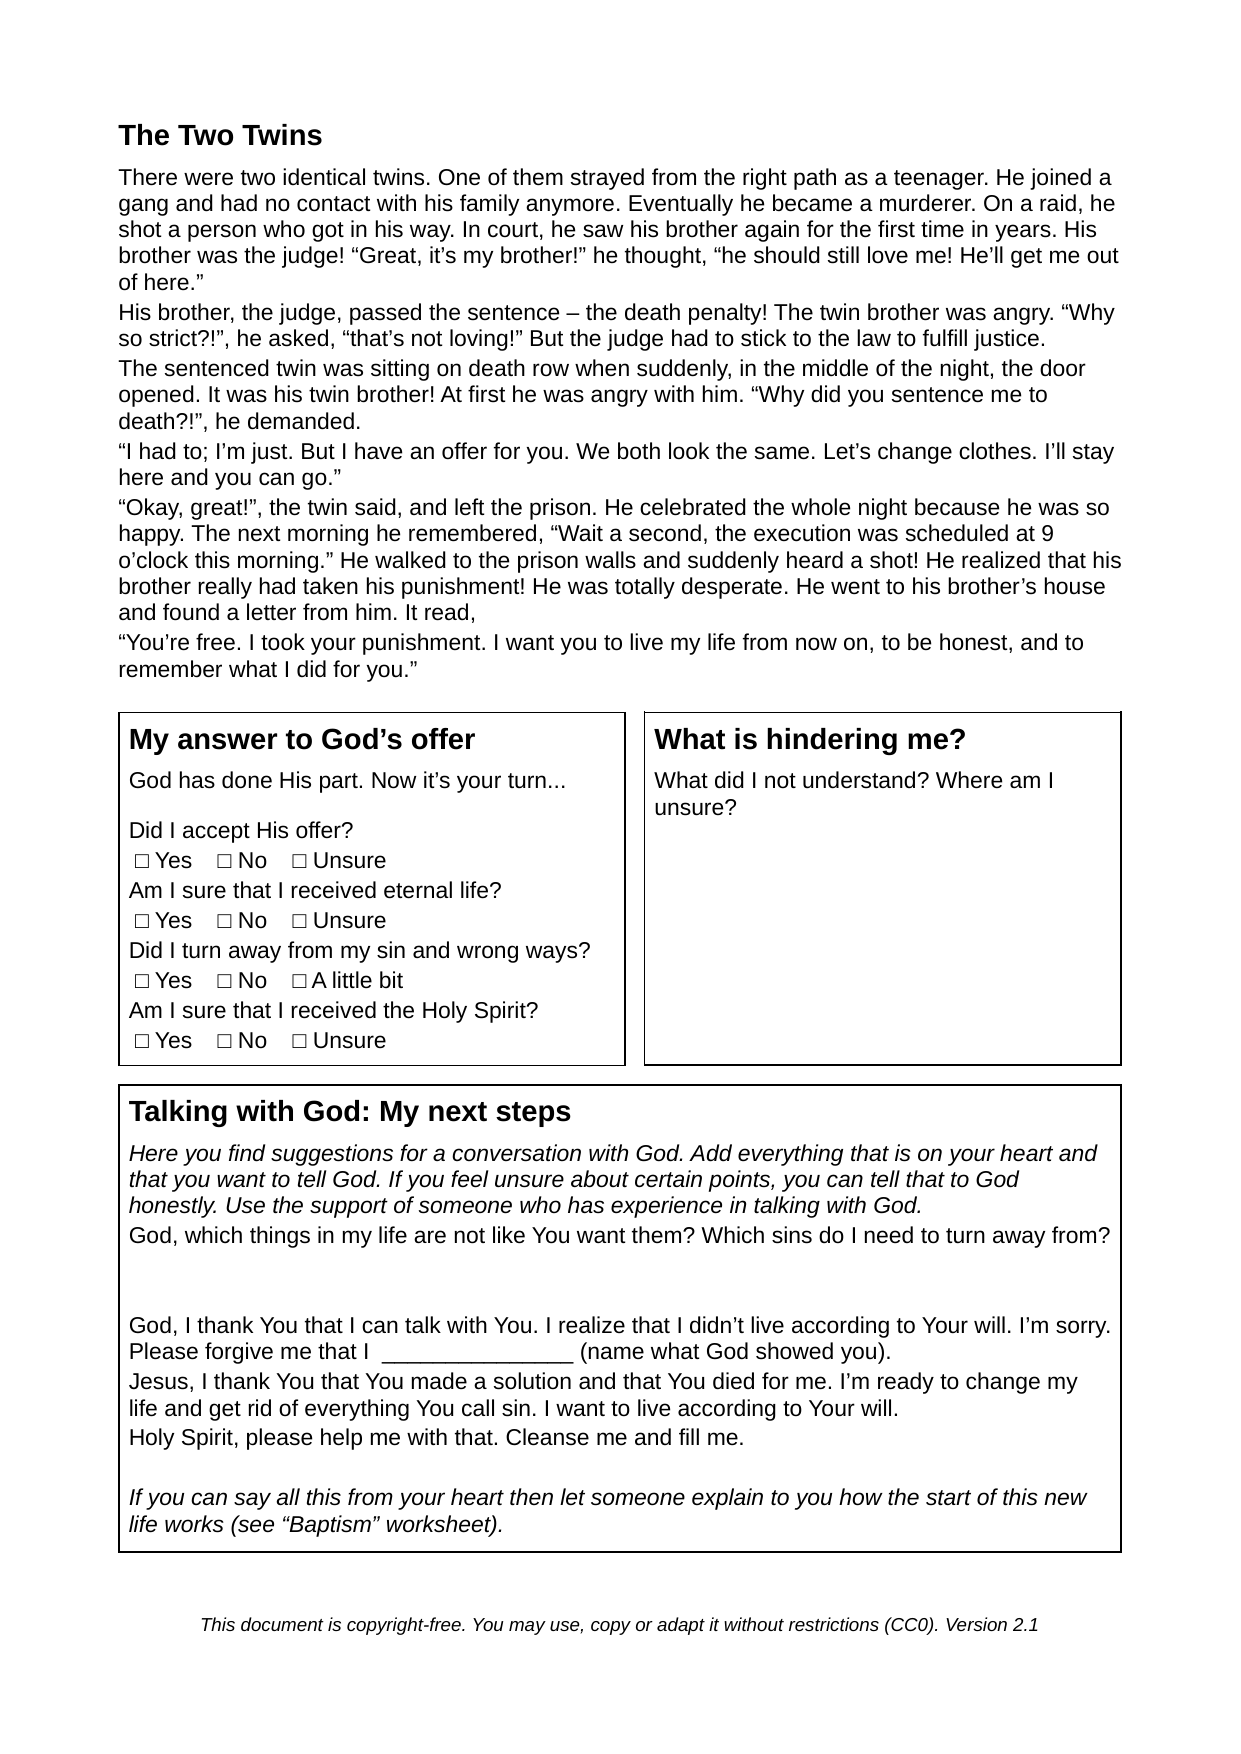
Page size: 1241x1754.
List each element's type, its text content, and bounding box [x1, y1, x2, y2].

text Did I turn away from my sin and wrong ways? [128, 937, 616, 963]
text “I had to; I’m just. But I have an offer for you. We both look the same. Let’s change clothes. I’ll stay here and you can go.” [118, 438, 1122, 490]
text God, I thank You that I can talk with You. I realize that I didn’t live according to Your will. I’m sorry. Please forgive me that I _______________ (name what God showed you). [128, 1312, 1112, 1364]
text Did I accept His offer? [128, 817, 616, 844]
text “Okay, great!”, the twin said, and left the prison. He celebrated the whole night because he was so happy. The next morning he remembered, “Wait a second, the execution was scheduled at 9 o’clock this morning.” He walked to the prison walls and suddenly heard a shot! He realized that his brother really had taken his punishment! He was totally desperate. He went to his brother’s house and found a letter from him. It read, [118, 494, 1122, 626]
text □ Yes □ No □ Unsure [128, 1027, 616, 1053]
text Jesus, I thank You that You made a solution and that You died for me. I’m ready to change my life and get rid of everything You call sin. I want to live according to Your will. [128, 1368, 1112, 1421]
subtitle My answer to God’s offer [128, 722, 616, 756]
text If you can say all this from your heart then let someone explain to you how the start of this new life works (see “Baptism” worksheet). [128, 1484, 1112, 1537]
text His brother, the judge, passed the sentence – the death penalty! The twin brother was angry. “Why so strict?!”, he asked, “that’s not loving!” But the judge had to stick to the law to fulfill justice. [118, 299, 1122, 351]
text □ Yes □ No □ Unsure [128, 847, 616, 874]
text What did I not understand? Where am I unsure? [654, 767, 1112, 820]
subtitle The Two Twins [118, 118, 1122, 152]
text Here you find suggestions for a conversation with God. Add everything that is on your heart and that you want to tell God. If you feel unsure about certain points, you can tell that to God honestly. Use the support of someone who has experience in talking with God. [128, 1139, 1112, 1219]
text The sentenced twin was sitting on death row when suddenly, in the middle of the night, the door opened. It was his twin brother! At first he was angry with him. “Why did you sentence me to death?!”, he demanded. [118, 355, 1122, 434]
text □ Yes □ No □ Unsure [128, 907, 616, 933]
text Am I sure that I received eternal life? [128, 877, 616, 904]
subtitle Talking with God: My next steps [128, 1094, 1112, 1128]
text □ Yes □ No □ A little bit [128, 967, 616, 993]
text Holy Spirit, please help me with that. Cleanse me and fill me. [128, 1424, 1112, 1451]
subtitle What is hindering me? [654, 722, 1112, 755]
text There were two identical twins. One of them strayed from the right path as a teenager. He joined a gang and had no contact with his family anymore. Eventually he became a murderer. On a raid, he shot a person who got in his way. In court, he saw his brother again for the first time in years. His brother was the judge! “Great, it’s my brother!” he thought, “he should still love me! He’ll get me out of here.” [118, 163, 1122, 295]
text God, which things in my life are not like You want them? Which sins do I need to turn away from? [128, 1222, 1112, 1248]
text God has done His part. Now it’s your turn... [128, 767, 616, 794]
text Am I sure that I received the Holy Spirit? [128, 997, 616, 1023]
text “You’re free. I took your punishment. I want you to live my life from now on, to be honest, and to remember what I did for you.” [118, 629, 1122, 682]
